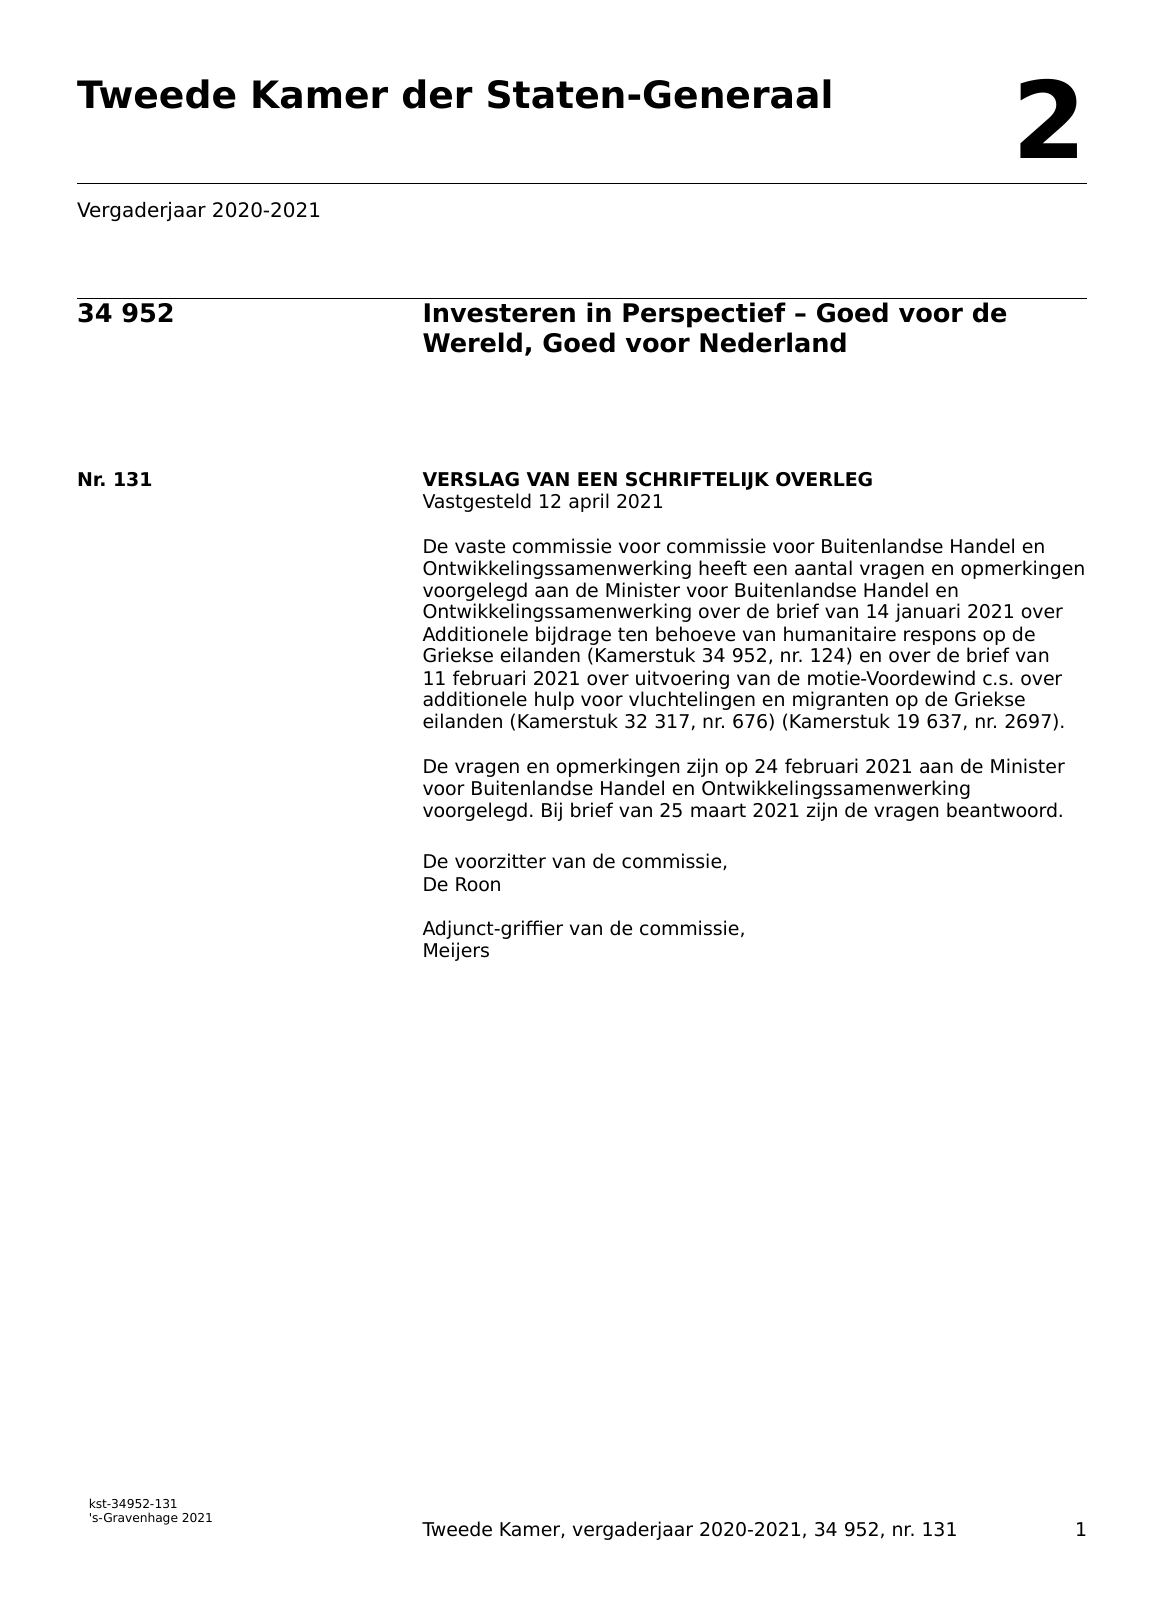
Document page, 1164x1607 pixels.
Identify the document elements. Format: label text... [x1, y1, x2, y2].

subtitle Nr. 131 VERSLAG VAN EEN SCHRIFTELIJK OVERLEG [77, 469, 1087, 491]
text Vastgesteld 12 april 2021 [422, 491, 1087, 513]
text De voorzitter van de commissie, De Roon [422, 851, 1087, 895]
text kst-34952-131 [88, 1497, 323, 1511]
text 's-Gravenhage 2021 [88, 1511, 323, 1525]
subtitle 34 952 Investeren in Perspectief – Goed voor de Wereld, Goed voor Nederland [77, 299, 1087, 358]
text De vragen en opmerkingen zijn op 24 februari 2021 aan de Minister voor Buitenlandse Handel en Ontwikkelingssamenwerking voorgelegd. Bij brief van 25 maart 2021 zijn de vragen beantwoord. [422, 756, 1087, 821]
table_header Tweede Kamer der Staten-Generaal [77, 59, 886, 183]
text De vaste commissie voor commissie voor Buitenlandse Handel en Ontwikkelingssamenwerking heeft een aantal vragen en opmerkingen voorgelegd aan de Minister voor Buitenlandse Handel en Ontwikkelingssamenwerking over de brief van 14 januari 2021 over Additionele bijdrage ten behoeve van humanitaire respons op de Griekse eilanden (Kamerstuk 34 952, nr. 124) en over de brief van 11 februari 2021 over uitvoering van de motie-Voordewind c.s. over additionele hulp voor vluchtelingen en migranten op de Griekse eilanden (Kamerstuk 32 317, nr. 676) (Kamerstuk 19 637, nr. 2697). [422, 536, 1087, 733]
table_cell Vergaderjaar 2020-2021 [77, 184, 1087, 298]
text Adjunct-griffier van de commissie, Meijers [422, 918, 1087, 962]
table_header 2 [886, 59, 1087, 183]
